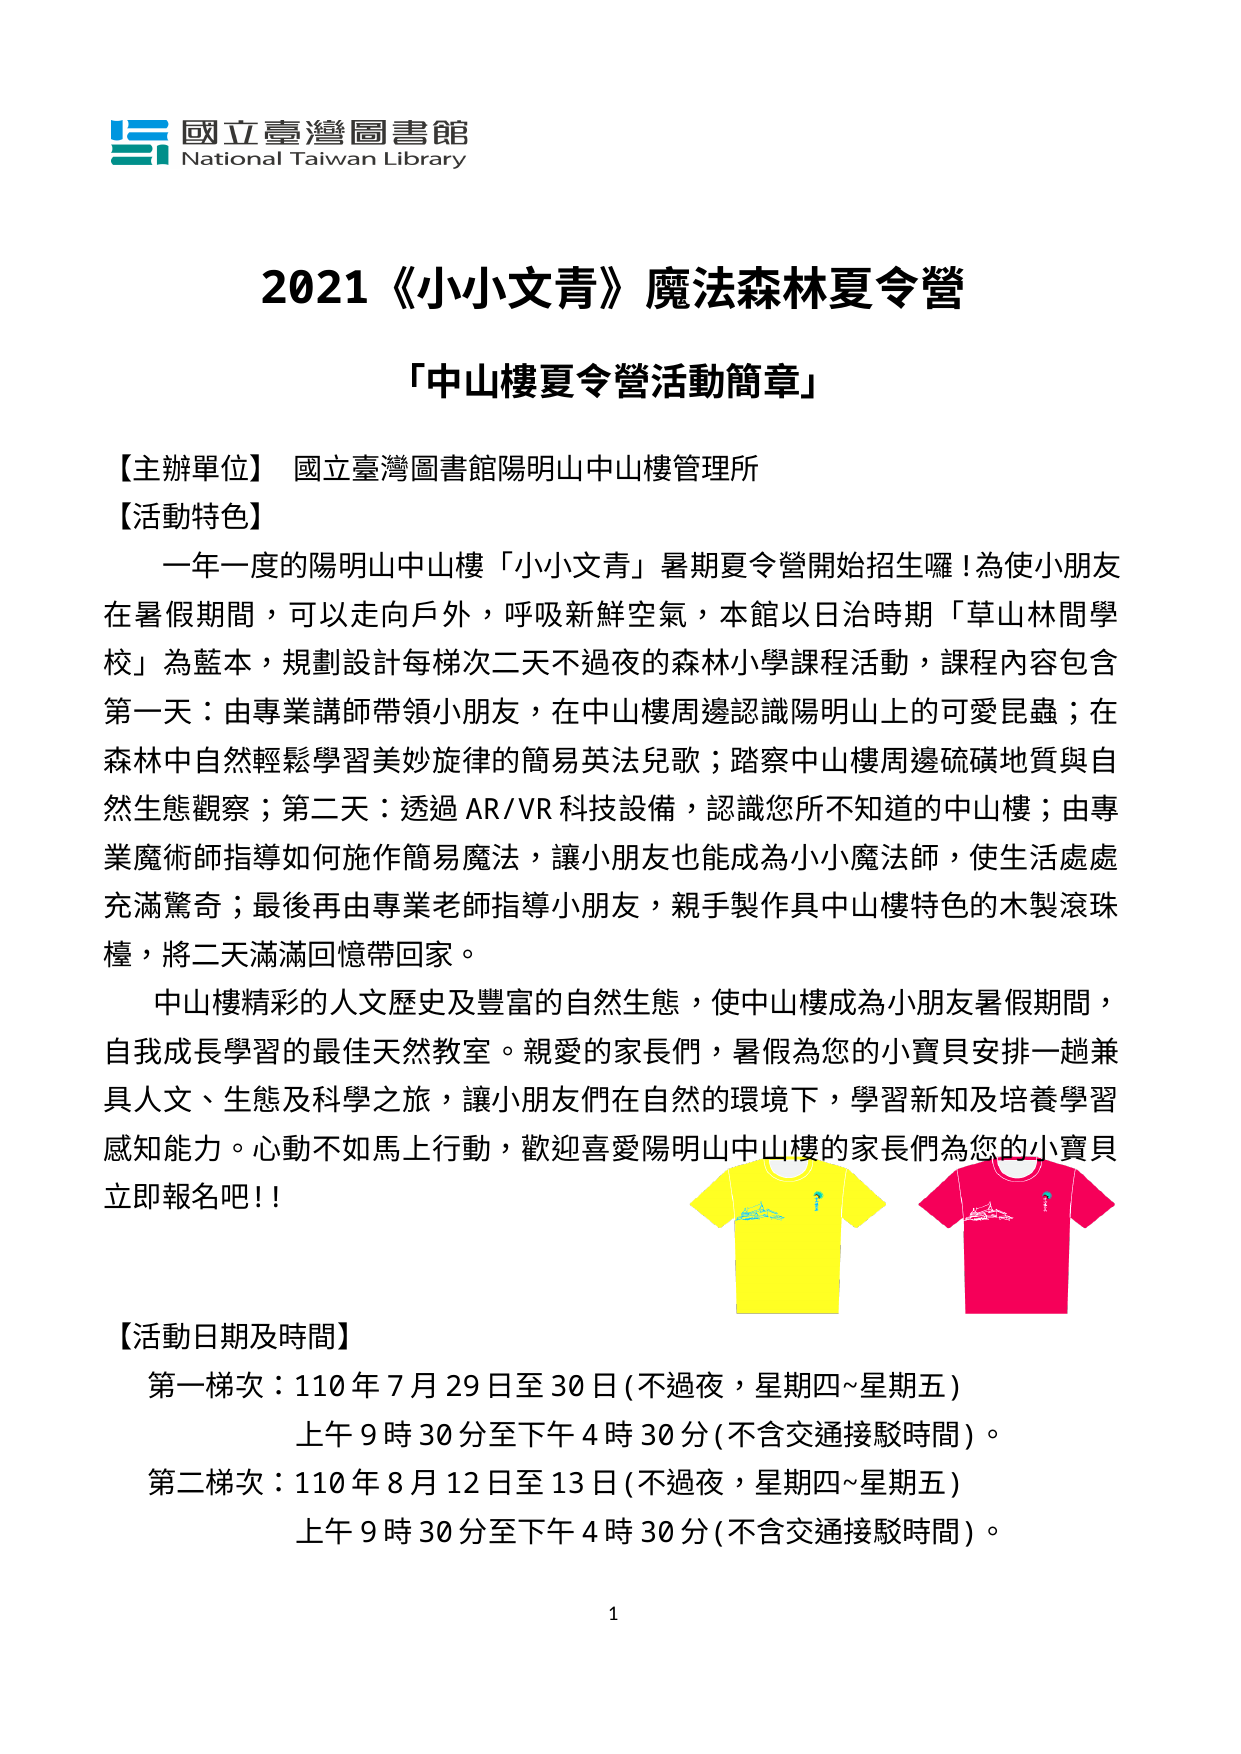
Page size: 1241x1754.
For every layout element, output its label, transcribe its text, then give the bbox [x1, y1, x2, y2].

text 中山樓精彩的人文歷史及豐富的自然生態，使中山樓成為小朋友暑假期間，自我成長學習的最佳天然教室。親愛的家長們，暑假為您的小寶貝安排一趟兼具人文、生態及科學之旅，讓小朋友們在自然的環境下，學習新知及培養學習感知能力。心動不如馬上行動，歡迎喜愛陽明山中山樓的家長們為您的小寶貝立即報名吧!! [103, 980, 1122, 1216]
text 【活動日期及時間】 [103, 1314, 1122, 1356]
text 第二梯次：110年8月12日至13日(不過夜，星期四~星期五) [147, 1460, 1122, 1502]
text 第一梯次：110年7月29日至30日(不過夜，星期四~星期五) [147, 1363, 1122, 1405]
text 一年一度的陽明山中山樓「小小文青」暑期夏令營開始招生囉!為使小朋友在暑假期間，可以走向戶外，呼吸新鮮空氣，本館以日治時期「草山林間學校」為藍本，規劃設計每梯次二天不過夜的森林小學課程活動，課程內容包含第一天：由專業講師帶領小朋友，在中山樓周邊認識陽明山上的可愛昆蟲；在森林中自然輕鬆學習美妙旋律的簡易英法兒歌；踏察中山樓周邊硫磺地質與自然生態觀察；第二天：透過AR/VR科技設備，認識您所不知道的中山樓；由專業魔術師指導如何施作簡易魔法，讓小朋友也能成為小小魔法師，使生活處處充滿驚奇；最後再由專業老師指導小朋友，親手製作具中山樓特色的木製滾珠檯，將二天滿滿回憶帶回家。 [103, 543, 1122, 974]
text 2021《小小文青》魔法森林夏令營 [103, 212, 1122, 337]
text 「中山樓夏令營活動簡章」 [103, 337, 1122, 400]
text 【活動特色】 [103, 494, 1122, 536]
text 【主辦單位】 國立臺灣圖書館陽明山中山樓管理所 [103, 446, 1122, 488]
text 上午9時30分至下午4時30分(不含交通接駁時間)。 [295, 1509, 1122, 1551]
text 上午9時30分至下午4時30分(不含交通接駁時間)。 [295, 1411, 1122, 1454]
